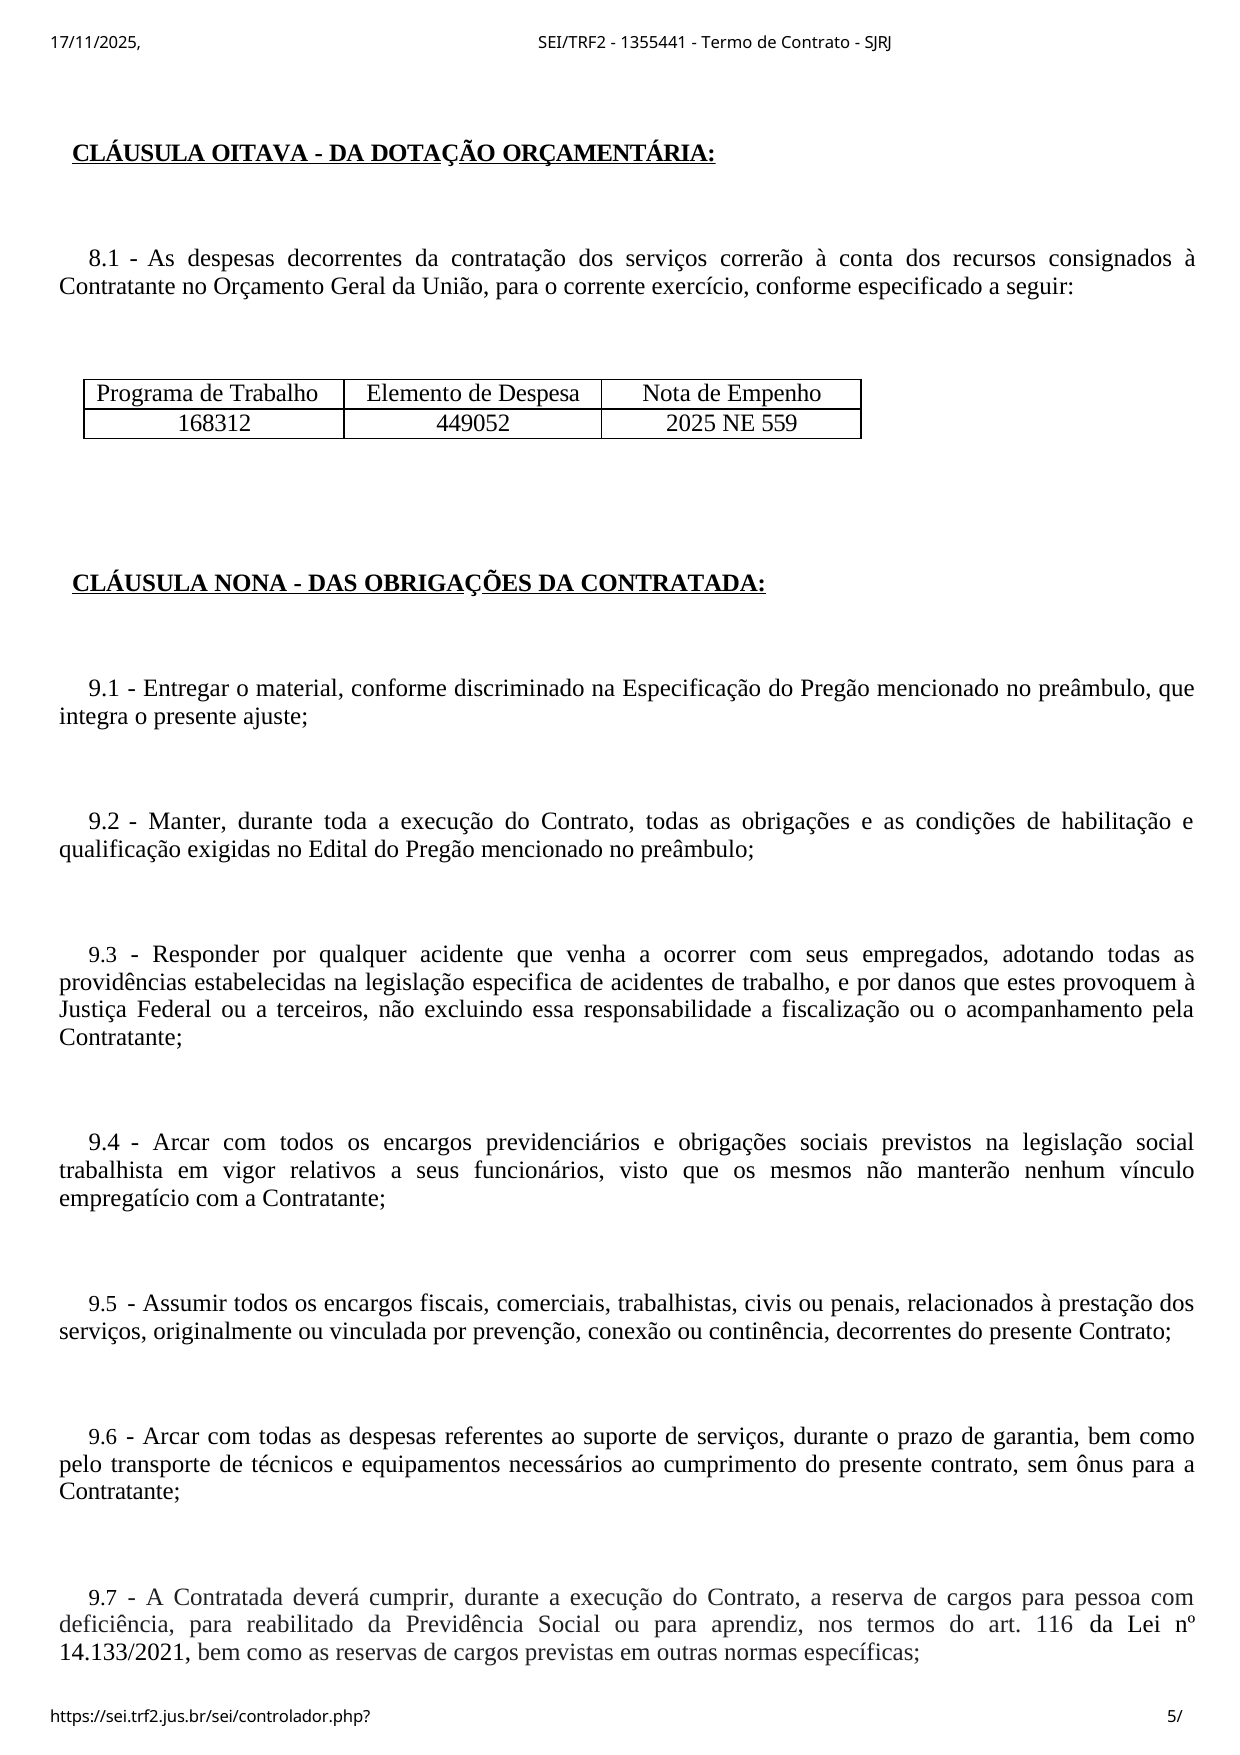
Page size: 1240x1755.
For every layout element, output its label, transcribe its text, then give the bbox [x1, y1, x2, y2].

subtitle CLÁUSULA OITAVA - DA DOTAÇÃO ORÇAMENTÁRIA: [72, 138, 1195, 167]
table_header Nota de Empenho [602, 380, 860, 408]
list - Responder por qualquer acidente que venha a ocorrer com seus empregados, adotando todas as providências estabelecidas na legislação especifica de acidentes de trabalho, e por danos que estes provoquem à Justiça Federal ou a terceiros, não excluindo essa responsabilidade a fiscalização ou o acompanhamento pela Contratante; [59, 940, 1195, 1051]
table_header Elemento de Despesa [345, 380, 601, 408]
list - Assumir todos os encargos fiscais, comerciais, trabalhistas, civis ou penais, relacionados à prestação dos serviços, originalmente ou vinculada por prevenção, conexão ou continência, decorrentes do presente Contrato; [59, 1289, 1195, 1344]
list - Arcar com todas as despesas referentes ao suporte de serviços, durante o prazo de garantia, bem como pelo transporte de técnicos e equipamentos necessários ao cumprimento do presente contrato, sem ônus para a Contratante; [59, 1422, 1195, 1505]
table_cell 2025 NE 559 [602, 410, 860, 438]
table_cell 449052 [345, 410, 601, 438]
subtitle CLÁUSULA NONA - DAS OBRIGAÇÕES DA CONTRATADA: [72, 568, 1195, 597]
list - A Contratada deverá cumprir, durante a execução do Contrato, a reserva de cargos para pessoa com deficiência, para reabilitado da Previdência Social ou para aprendiz, nos termos do art. 116 da Lei nº 14.133/2021, bem como as reservas de cargos previstas em outras normas específicas; [59, 1583, 1195, 1666]
list - As despesas decorrentes da contratação dos serviços correrão à conta dos recursos consignados à Contratante no Orçamento Geral da União, para o corrente exercício, conforme especificado a seguir: [59, 244, 1195, 299]
table_header Programa de Trabalho [85, 380, 343, 408]
list - Arcar com todos os encargos previdenciários e obrigações sociais previstos na legislação social trabalhista em vigor relativos a seus funcionários, visto que os mesmos não manterão nenhum vínculo empregatício com a Contratante; [59, 1129, 1195, 1212]
table_cell 168312 [85, 410, 343, 438]
list - Manter, durante toda a execução do Contrato, todas as obrigações e as condições de habilitação e qualificação exigidas no Edital do Pregão mencionado no preâmbulo; [59, 807, 1195, 863]
list - Entregar o material, conforme discriminado na Especificação do Pregão mencionado no preâmbulo, que integra o presente ajuste; [59, 674, 1195, 729]
